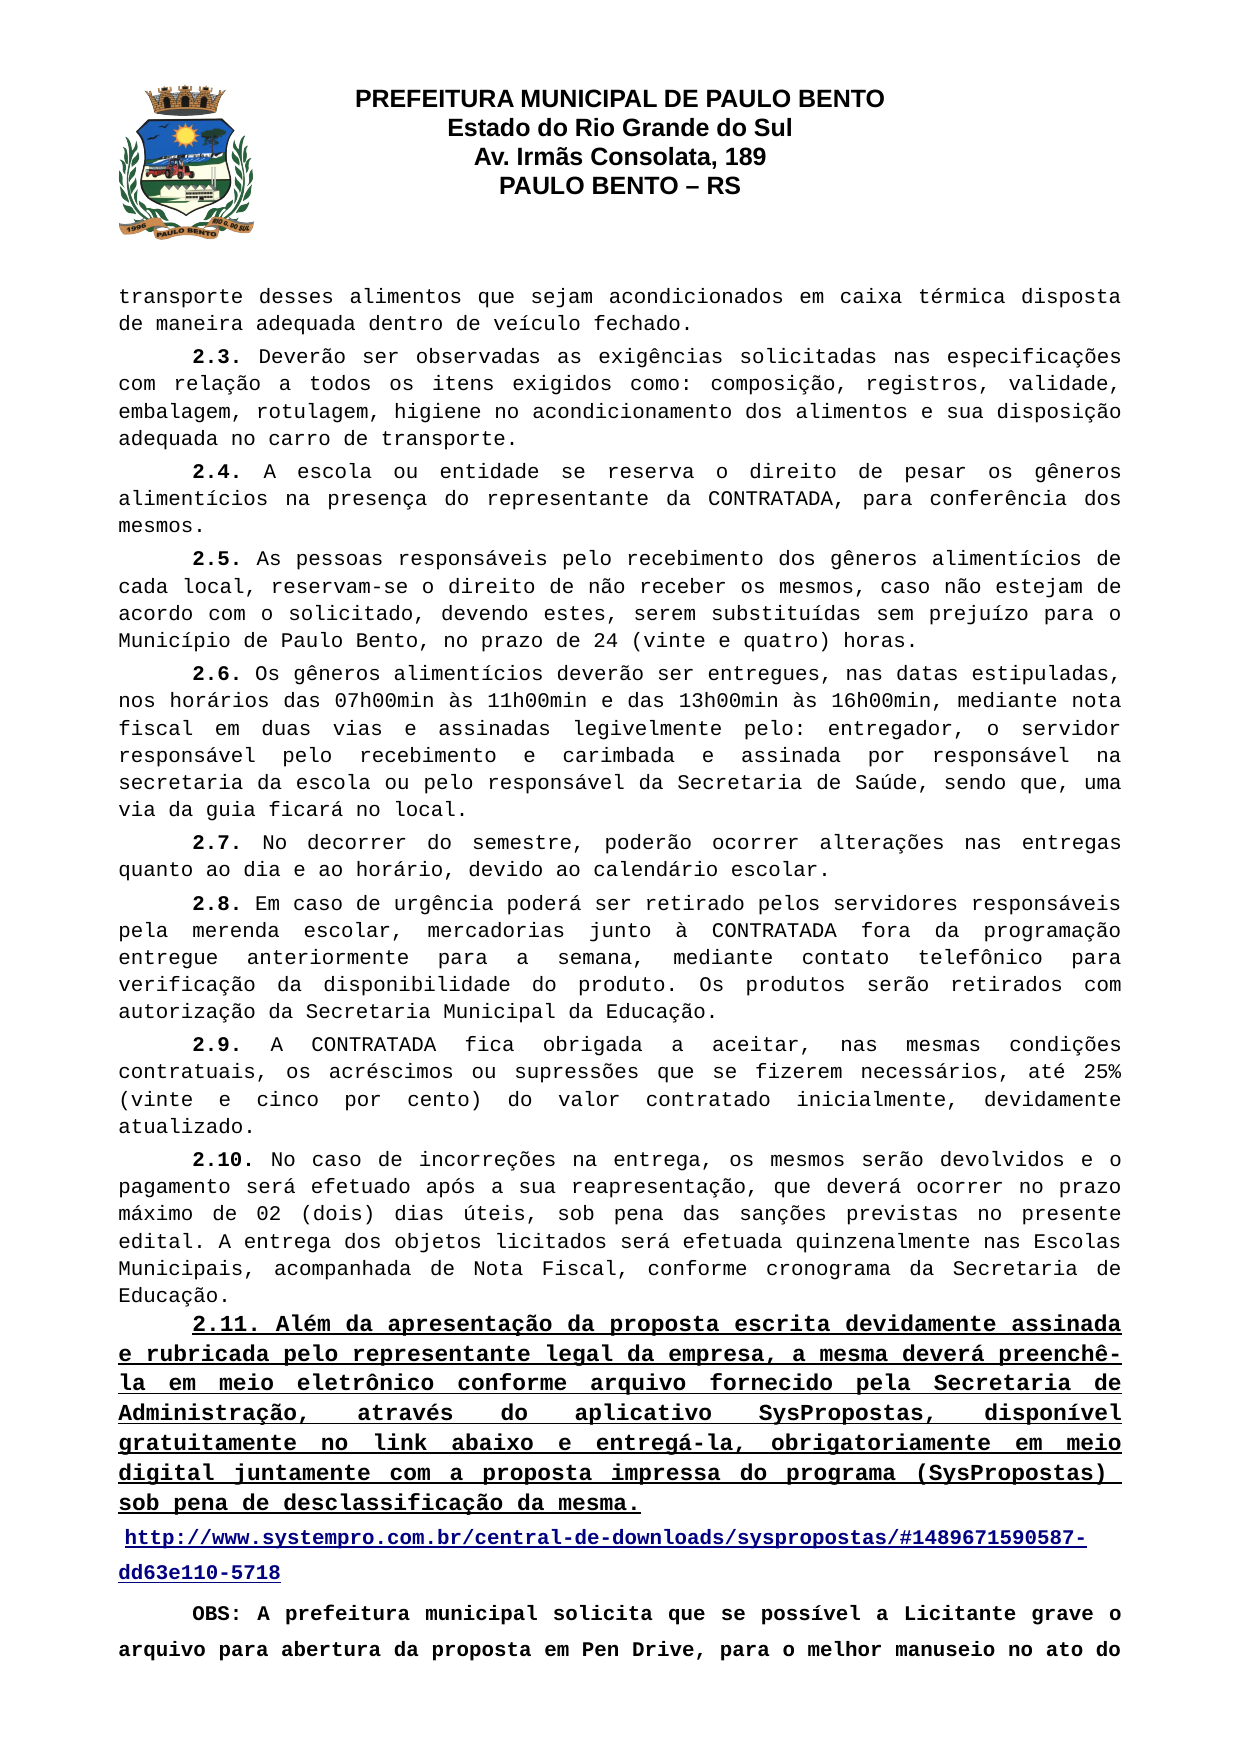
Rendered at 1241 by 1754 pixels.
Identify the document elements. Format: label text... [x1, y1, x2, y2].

text 2.9. A CONTRATADA fica obrigada a aceitar, nas mesmas condições contratuais, os acréscimos ou supressões que se fizerem necessários, até 25% (vinte e cinco por cento) do valor contratado inicialmente, devidamente atualizado. [118, 1034, 1122, 1139]
text 2.11. Além da apresentação da proposta escrita devidamente assinada e rubricada pelo representante legal da empresa, a mesma deverá preenchê- [118, 1312, 1122, 1363]
text Administração, através do aplicativo SysPropostas, disponível [118, 1394, 1122, 1423]
text 2.7. No decorrer do semestre, poderão ocorrer alterações nas entregas quanto ao dia e ao horário, devido ao calendário escolar. [118, 832, 1122, 883]
text 2.5. As pessoas responsáveis pelo recebimento dos gêneros alimentícios de cada local, reservam-se o direito de não receber os mesmos, caso não estejam de acordo com o solicitado, devendo estes, serem substituídas sem prejuízo para o Município de Paulo Bento, no prazo de 24 (vinte e quatro) horas. [118, 548, 1122, 654]
text OBS: A prefeitura municipal solicita que se possível a Licitante grave o arquivo para abertura da proposta em Pen Drive, para o melhor manuseio no ato do [118, 1603, 1122, 1662]
text sob pena de desclassificação da mesma. [118, 1484, 1122, 1517]
text digital juntamente com a proposta impressa do programa (SysPropostas) [118, 1454, 1122, 1482]
text gratuitamente no link abaixo e entregá-la, obrigatoriamente em meio [118, 1424, 1122, 1452]
text 2.8. Em caso de urgência poderá ser retirado pelos servidores responsáveis pela merenda escolar, mercadorias junto à CONTRATADA fora da programação entregue anteriormente para a semana, mediante contato telefônico para verificação da disponibilidade do produto. Os produtos serão retirados com autorização da Secretaria Municipal da Educação. [118, 892, 1122, 1025]
text la em meio eletrônico conforme arquivo fornecido pela Secretaria de [118, 1365, 1122, 1393]
text 2.10. No caso de incorreções na entrega, os mesmos serão devolvidos e o pagamento será efetuado após a sua reapresentação, que deverá ocorrer no prazo máximo de 02 (dois) dias úteis, sob pena das sanções previstas no presente edital. A entrega dos objetos licitados será efetuada quinzenalmente nas Escolas Municipais, acompanhada de Nota Fiscal, conforme cronograma da Secretaria de Educação. [118, 1149, 1122, 1309]
picture [118, 84, 254, 240]
text 2.3. Deverão ser observadas as exigências solicitadas nas especificações com relação a todos os itens exigidos como: composição, registros, validade, embalagem, rotulagem, higiene no acondicionamento dos alimentos e sua disposição adequada no carro de transporte. [118, 346, 1122, 451]
text transporte desses alimentos que sejam acondicionados em caixa térmica disposta de maneira adequada dentro de veículo fechado. [118, 286, 1122, 337]
text 2.4. A escola ou entidade se reserva o direito de pesar os gêneros alimentícios na presença do representante da CONTRATADA, para conferência dos mesmos. [118, 461, 1122, 539]
text 2.6. Os gêneros alimentícios deverão ser entregues, nas datas estipuladas, nos horários das 07h00min às 11h00min e das 13h00min às 16h00min, mediante nota fiscal em duas vias e assinadas legivelmente pelo: entregador, o servidor responsável pelo recebimento e carimbada e assinada por responsável na secretaria da escola ou pelo responsável da Secretaria de Saúde, sendo que, uma via da guia ficará no local. [118, 663, 1122, 823]
text http://www.systempro.com.br/central-de-downloads/syspropostas/#1489671590587-dd63e110-5718 [118, 1521, 1122, 1586]
